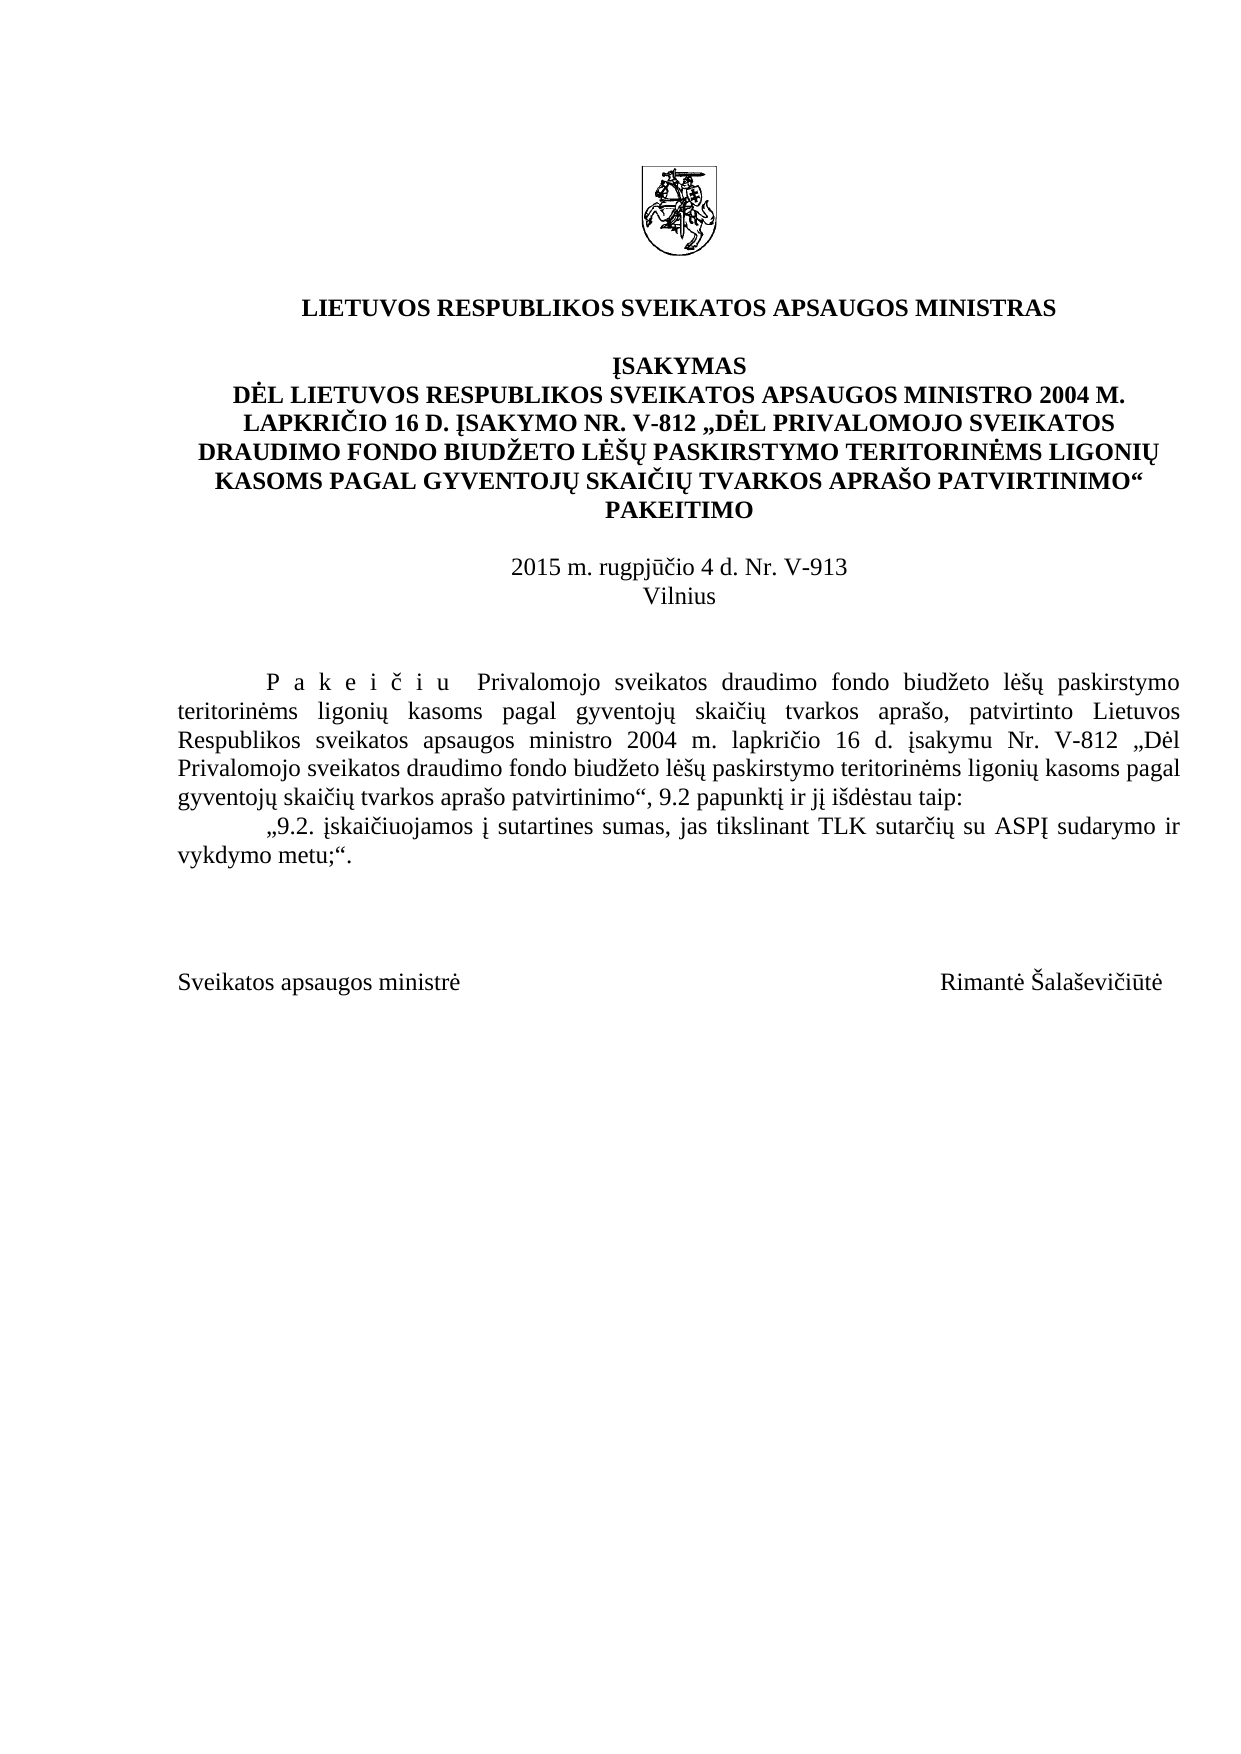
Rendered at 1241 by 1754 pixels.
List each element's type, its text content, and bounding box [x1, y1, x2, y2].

text Vilnius [177, 581, 1181, 610]
text „9.2. įskaičiuojamos į sutartines sumas, jas tikslinant TLK sutarčių su ASPĮ sudarymo ir vykdymo metu;“. [177, 811, 1181, 868]
text Sveikatos apsaugos ministrė Rimantė Šalaševičiūtė [177, 967, 1181, 996]
text 2015 m. rugpjūčio 4 d. Nr. V-913 [177, 552, 1181, 581]
text DĖL LIETUVOS RESPUBLIKOS SVEIKATOS APSAUGOS MINISTRO 2004 M. LAPKRIČIO 16 D. ĮSAKYMO NR. V-812 „DĖL PRIVALOMOJO SVEIKATOS DRAUDIMO FONDO BIUDŽETO LĖŠŲ PASKIRSTYMO TERITORINĖMS LIGONIŲ KASOMS PAGAL GYVENTOJŲ SKAIČIŲ TVARKOS APRAŠO PATVIRTINIMO“ PAKEITIMO [177, 380, 1181, 523]
text LIETUVOS RESPUBLIKOS SVEIKATOS APSAUGOS MINISTRAS [177, 293, 1181, 322]
text P a k e i č i u Privalomojo sveikatos draudimo fondo biudžeto lėšų paskirstymo teritorinėms ligonių kasoms pagal gyventojų skaičių tvarkos aprašo, patvirtinto Lietuvos Respublikos sveikatos apsaugos ministro 2004 m. lapkričio 16 d. įsakymu Nr. V-812 „Dėl Privalomojo sveikatos draudimo fondo biudžeto lėšų paskirstymo teritorinėms ligonių kasoms pagal gyventojų skaičių tvarkos aprašo patvirtinimo“, 9.2 papunktį ir jį išdėstau taip: [177, 667, 1181, 811]
text ĮSAKYMAS [177, 351, 1181, 380]
